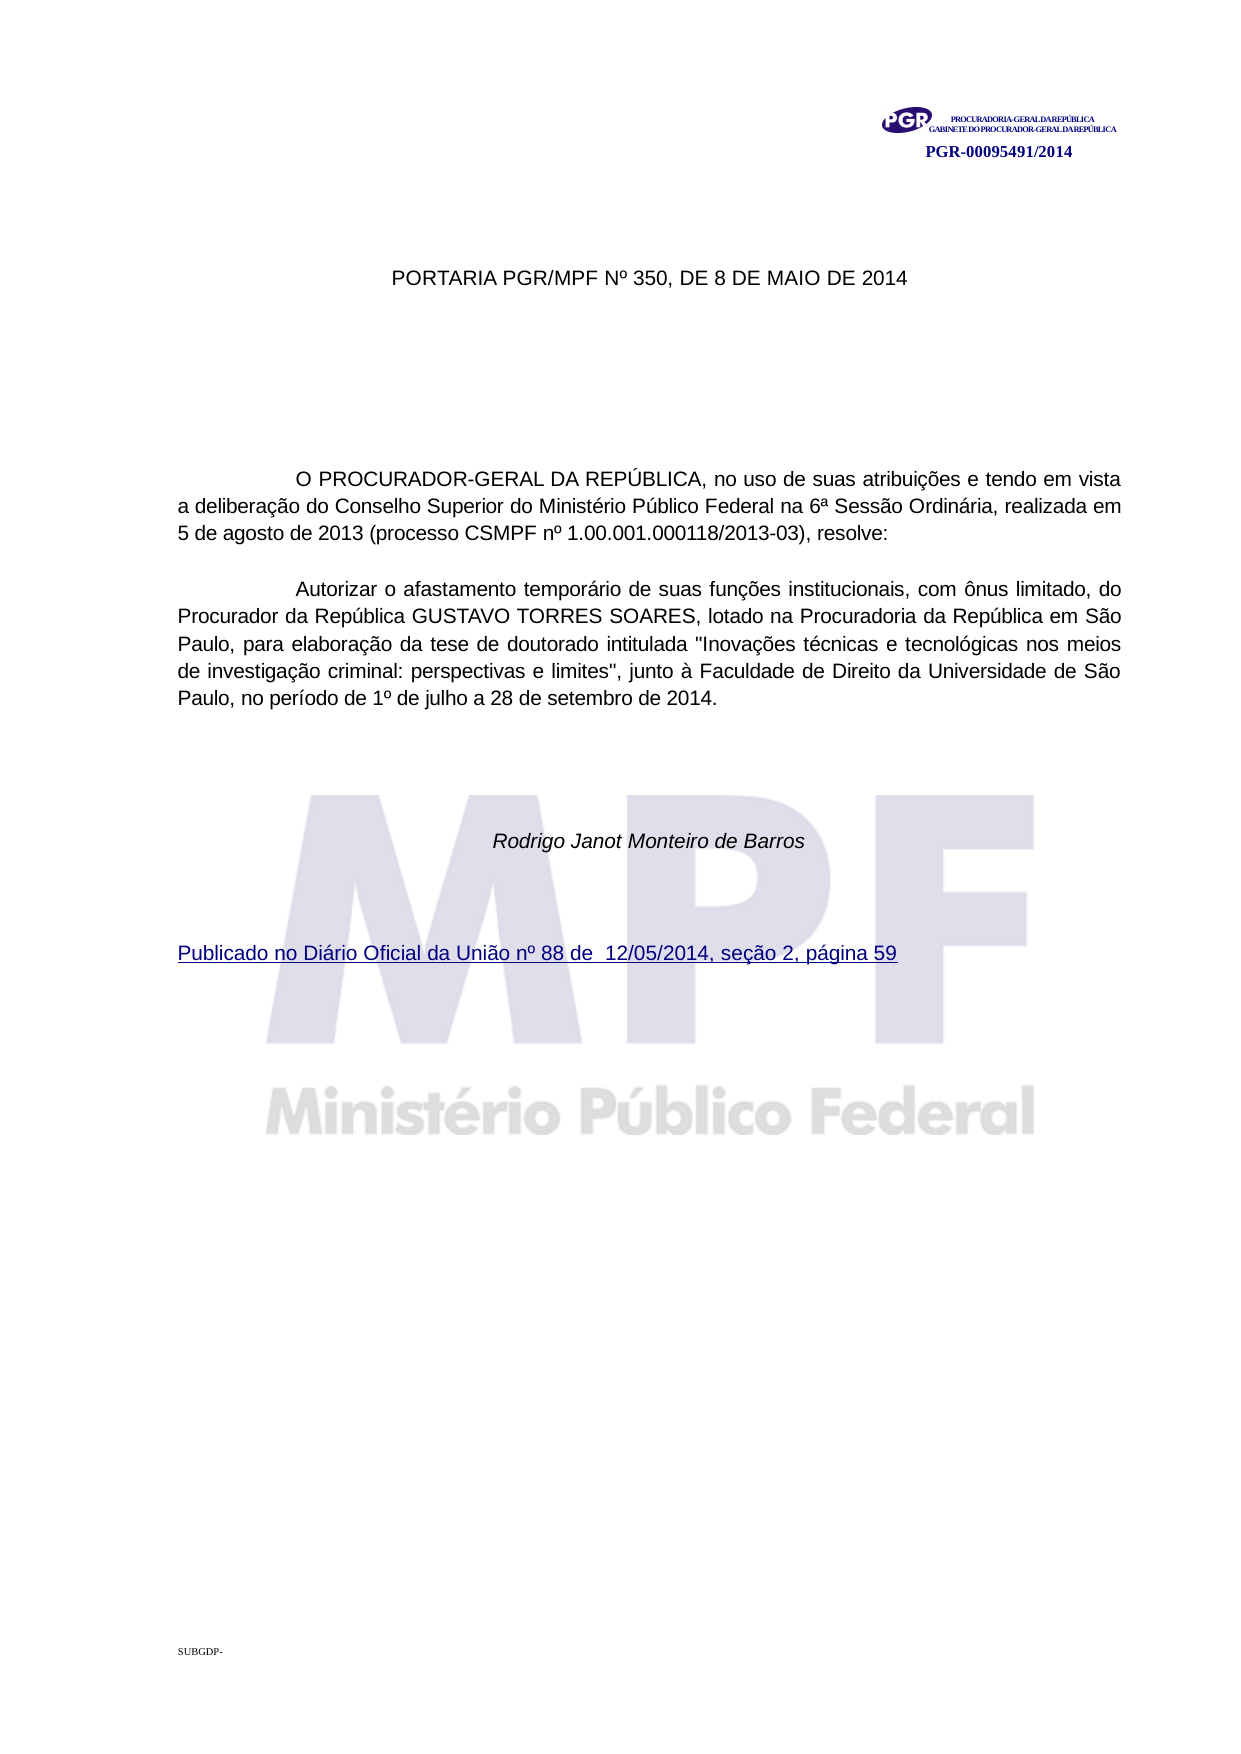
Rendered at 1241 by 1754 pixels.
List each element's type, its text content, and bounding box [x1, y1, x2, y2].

text Publicado no Diário Oficial da União nº 88 de 12/05/2014, seção 2, página 59 [177, 941, 1122, 965]
picture [266, 965, 1034, 1136]
text Rodrigo Janot Monteiro de Barros [177, 829, 1122, 853]
text [886, 163, 1112, 168]
text SUBGDP- [178, 1635, 1121, 1660]
text PGR-00095491/2014 [886, 138, 1112, 163]
text Autorizar o afastamento temporário de suas funções institucionais, com ônus limitado, do Procurador da República GUSTAVO TORRES SOARES, lotado na Procuradoria da República em São Paulo, para elaboração da tese de doutorado intitulada "Inovações técnicas e tecnológicas nos meios de investigação criminal: perspectivas e limites", junto à Faculdade de Direito da Universidade de São Paulo, no período de 1º de julho a 28 de setembro de 2014. [177, 575, 1122, 711]
picture [266, 853, 1034, 941]
text PORTARIA PGR/MPF Nº 350, DE 8 DE MAIO DE 2014 [177, 266, 1122, 290]
text O PROCURADOR-GERAL DA REPÚBLICA, no uso de suas atribuições e tendo em vista a deliberação do Conselho Superior do Ministério Público Federal na 6ª Sessão Ordinária, realizada em 5 de agosto de 2013 (processo CSMPF nº 1.00.001.000118/2013-03), resolve: [177, 464, 1122, 546]
picture [882, 107, 932, 133]
picture [266, 795, 1034, 829]
